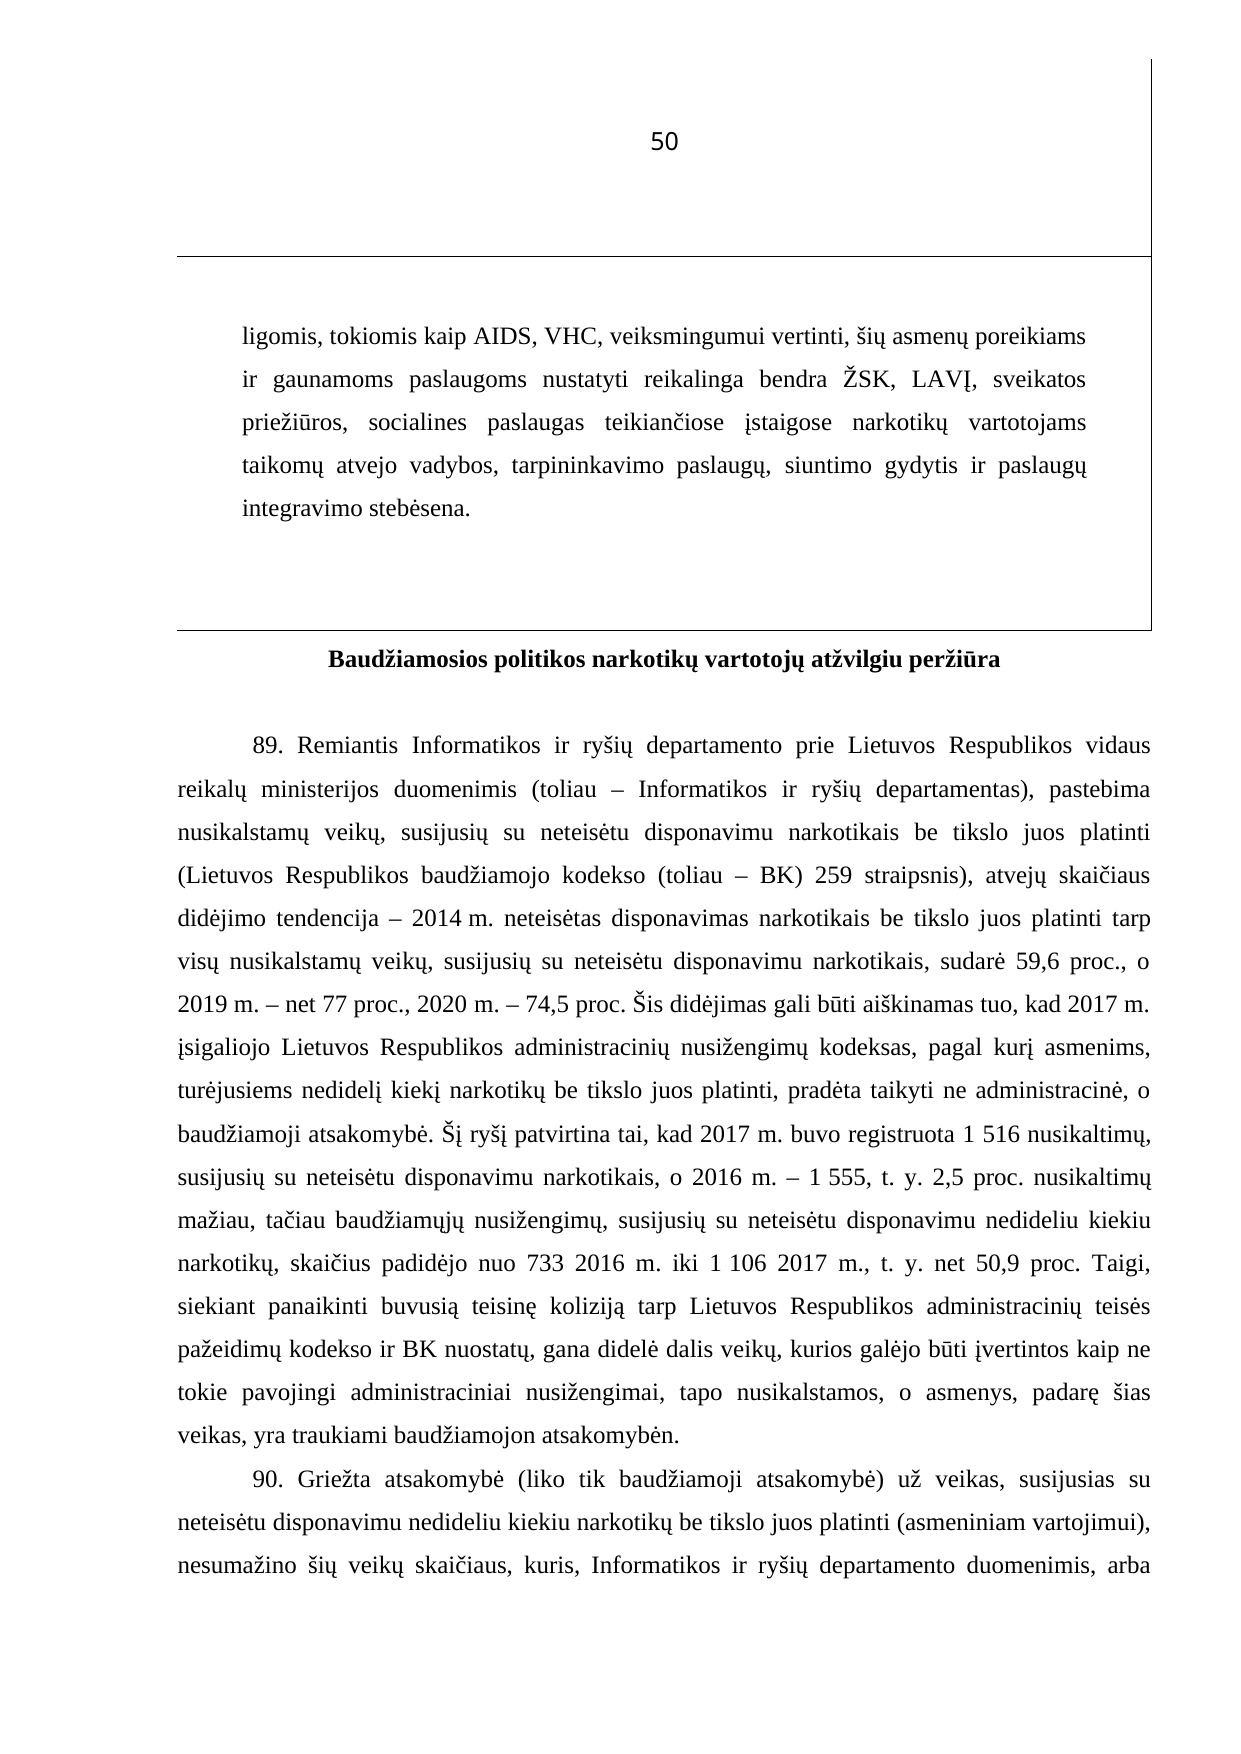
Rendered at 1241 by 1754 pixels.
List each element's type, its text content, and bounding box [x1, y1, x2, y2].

text Baudžiamosios politikos narkotikų vartotojų atžvilgiu peržiūra [177, 644, 1152, 673]
text 90. Griežta atsakomybė (liko tik baudžiamoji atsakomybė) už veikas, susijusias su neteisėtu disponavimu nedideliu kiekiu narkotikų be tikslo juos platinti (asmeniniam vartojimui), nesumažino šių veikų skaičiaus, kuris, Informatikos ir ryšių departamento duomenimis, arba [177, 1464, 1152, 1579]
text 88. Sistemos, skirtos iš LAVĮ išėjusių asmenų, kuriems nustatyta priklausomybė nuo psichiką veikiančių medžiagų ir (ar) kurie serga infekcinėmis ligomis, tokiomis kaip AIDS, VHC, veiksmingumui vertinti, šių asmenų poreikiams ir gaunamoms paslaugoms nustatyti reikalinga bendra ŽSK, LAVĮ, sveikatos priežiūros, socialines paslaugas teikiančiose įstaigose narkotikų vartotojams taikomų atvejo vadybos, tarpininkavimo paslaugų, siuntimo gydytis ir paslaugų integravimo stebėsena. [177, 256, 1151, 522]
text 89. Remiantis Informatikos ir ryšių departamento prie Lietuvos Respublikos vidaus reikalų ministerijos duomenimis (toliau – Informatikos ir ryšių departamentas), pastebima nusikalstamų veikų, susijusių su neteisėtu disponavimu narkotikais be tikslo juos platinti (Lietuvos Respublikos baudžiamojo kodekso (toliau – BK) 259 straipsnis), atvejų skaičiaus didėjimo tendencija – 2014 m. neteisėtas disponavimas narkotikais be tikslo juos platinti tarp visų nusikalstamų veikų, susijusių su neteisėtu disponavimu narkotikais, sudarė 59,6 proc., o 2019 m. – net 77 proc., 2020 m. – 74,5 proc. Šis didėjimas gali būti aiškinamas tuo, kad 2017 m. įsigaliojo Lietuvos Respublikos administracinių nusižengimų kodeksas, pagal kurį asmenims, turėjusiems nedidelį kiekį narkotikų be tikslo juos platinti, pradėta taikyti ne administracinė, o baudžiamoji atsakomybė. Šį ryšį patvirtina tai, kad 2017 m. buvo registruota 1 516 nusikaltimų, susijusių su neteisėtu disponavimu narkotikais, o 2016 m. – 1 555, t. y. 2,5 proc. nusikaltimų mažiau, tačiau baudžiamųjų nusižengimų, susijusių su neteisėtu disponavimu nedideliu kiekiu narkotikų, skaičius padidėjo nuo 733 2016 m. iki 1 106 2017 m., t. y. net 50,9 proc. Taigi, siekiant panaikinti buvusią teisinę koliziją tarp Lietuvos Respublikos administracinių teisės pažeidimų kodekso ir BK nuostatų, gana didelė dalis veikų, kurios galėjo būti įvertintos kaip ne tokie pavojingi administraciniai nusižengimai, tapo nusikalstamos, o asmenys, padarę šias veikas, yra traukiami baudžiamojon atsakomybėn. [177, 731, 1152, 1449]
